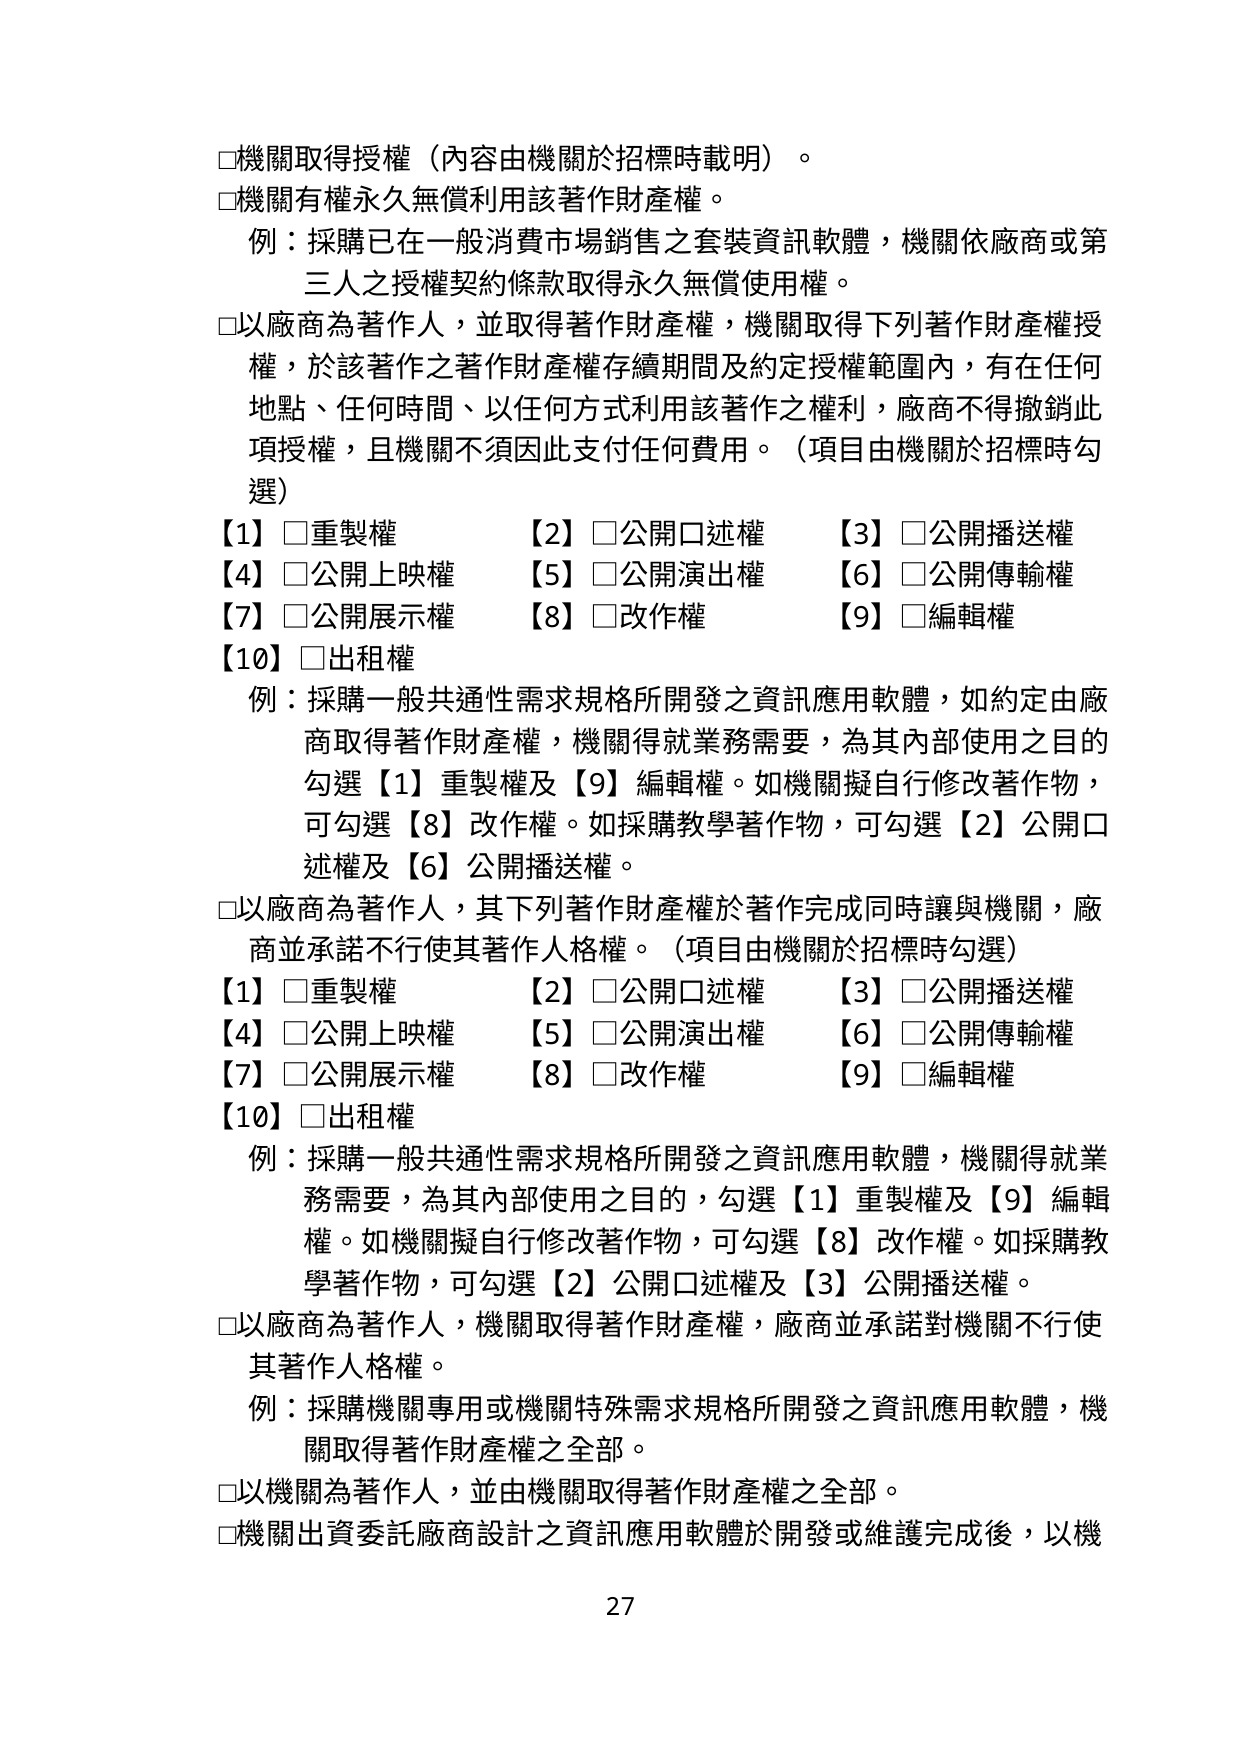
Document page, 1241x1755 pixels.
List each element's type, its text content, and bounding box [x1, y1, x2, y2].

text 例：採購一般共通性需求規格所開發之資訊應用軟體，機關得就業務需要，為其內部使用之目的，勾選【1】重製權及【9】編輯權。如機關擬自行修改著作物，可勾選【8】改作權。如採購教學著作物，可勾選【2】公開口述權及【3】公開播送權。 [248, 1136, 1110, 1302]
text 【4】□公開上映權 【5】□公開演出權 【6】□公開傳輸權 [205, 552, 1110, 594]
text 例：採購機關專用或機關特殊需求規格所開發之資訊應用軟體，機關取得著作財產權之全部。 [248, 1386, 1110, 1469]
text □機關出資委託廠商設計之資訊應用軟體於開發或維護完成後，以機 [218, 1511, 1104, 1552]
text 【7】□公開展示權 【8】□改作權 【9】□編輯權 [205, 1052, 1110, 1094]
text 【7】□公開展示權 【8】□改作權 【9】□編輯權 [205, 594, 1110, 636]
text 【4】□公開上映權 【5】□公開演出權 【6】□公開傳輸權 [205, 1011, 1110, 1052]
text □以廠商為著作人，並取得著作財產權，機關取得下列著作財產權授權，於該著作之著作財產權存續期間及約定授權範圍內，有在任何地點、任何時間、以任何方式利用該著作之權利，廠商不得撤銷此項授權，且機關不須因此支付任何費用。（項目由機關於招標時勾選） [218, 302, 1104, 511]
text 【1】□重製權 【2】□公開口述權 【3】□公開播送權 [205, 511, 1110, 552]
text 【10】□出租權 [205, 636, 1110, 677]
text □以廠商為著作人，機關取得著作財產權，廠商並承諾對機關不行使其著作人格權。 [218, 1302, 1104, 1386]
text □以廠商為著作人，其下列著作財產權於著作完成同時讓與機關，廠商並承諾不行使其著作人格權。（項目由機關於招標時勾選） [218, 886, 1104, 969]
text □機關取得授權（內容由機關於招標時載明）。 [218, 136, 1104, 177]
text □以機關為著作人，並由機關取得著作財產權之全部。 [218, 1469, 1104, 1511]
text □機關有權永久無償利用該著作財產權。 [218, 177, 1104, 219]
text 【1】□重製權 【2】□公開口述權 【3】□公開播送權 [205, 969, 1110, 1011]
text 例：採購已在一般消費市場銷售之套裝資訊軟體，機關依廠商或第三人之授權契約條款取得永久無償使用權。 [248, 219, 1110, 302]
text 例：採購一般共通性需求規格所開發之資訊應用軟體，如約定由廠商取得著作財產權，機關得就業務需要，為其內部使用之目的，勾選【1】重製權及【9】編輯權。如機關擬自行修改著作物，可勾選【8】改作權。如採購教學著作物，可勾選【2】公開口述權及【6】公開播送權。 [248, 677, 1110, 886]
text 【10】□出租權 [205, 1094, 1110, 1136]
